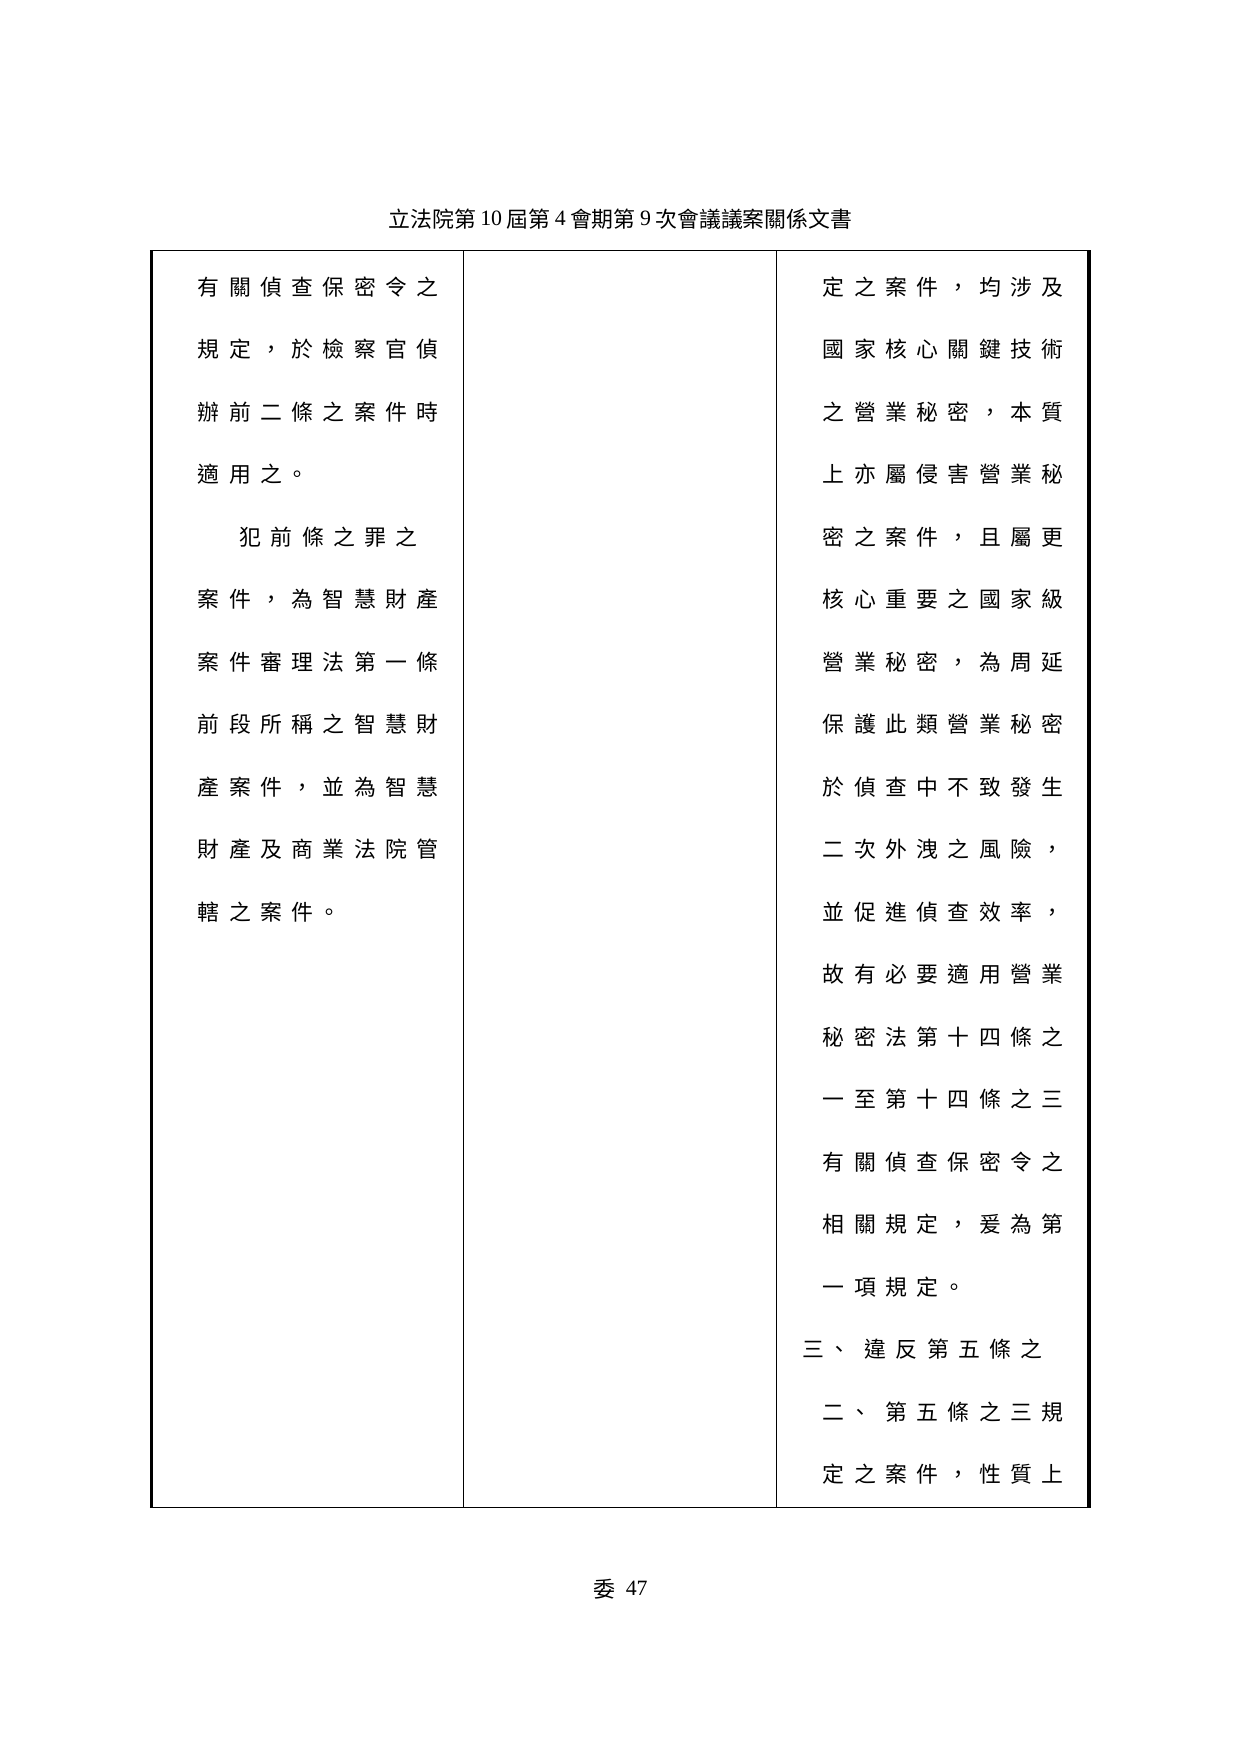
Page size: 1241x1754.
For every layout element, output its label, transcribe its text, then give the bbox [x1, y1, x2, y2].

table_cell 定之案件，均涉及國家核心關鍵技術之營業秘密，本質上亦屬侵害營業秘密之案件，且屬更核心重要之國家級營業秘密，為周延保護此類營業秘密於偵查中不致發生二次外洩之風險，並促進偵查效率，故有必要適用營業秘密法第十四條之一至第十四條之三有關偵查保密令之相關規定，爰為第一項規定。 三、違反第五條之二、第五條之三規定之案件，性質上 [777, 251, 1087, 1507]
table_cell 有關偵查保密令之規定，於檢察官偵辦前二條之案件時適用之。 犯前條之罪之案件，為智慧財產案件審理法第一條前段所稱之智慧財產案件，並為智慧財產及商業法院管轄之案件。 [153, 251, 463, 1507]
table_cell [464, 251, 776, 1507]
